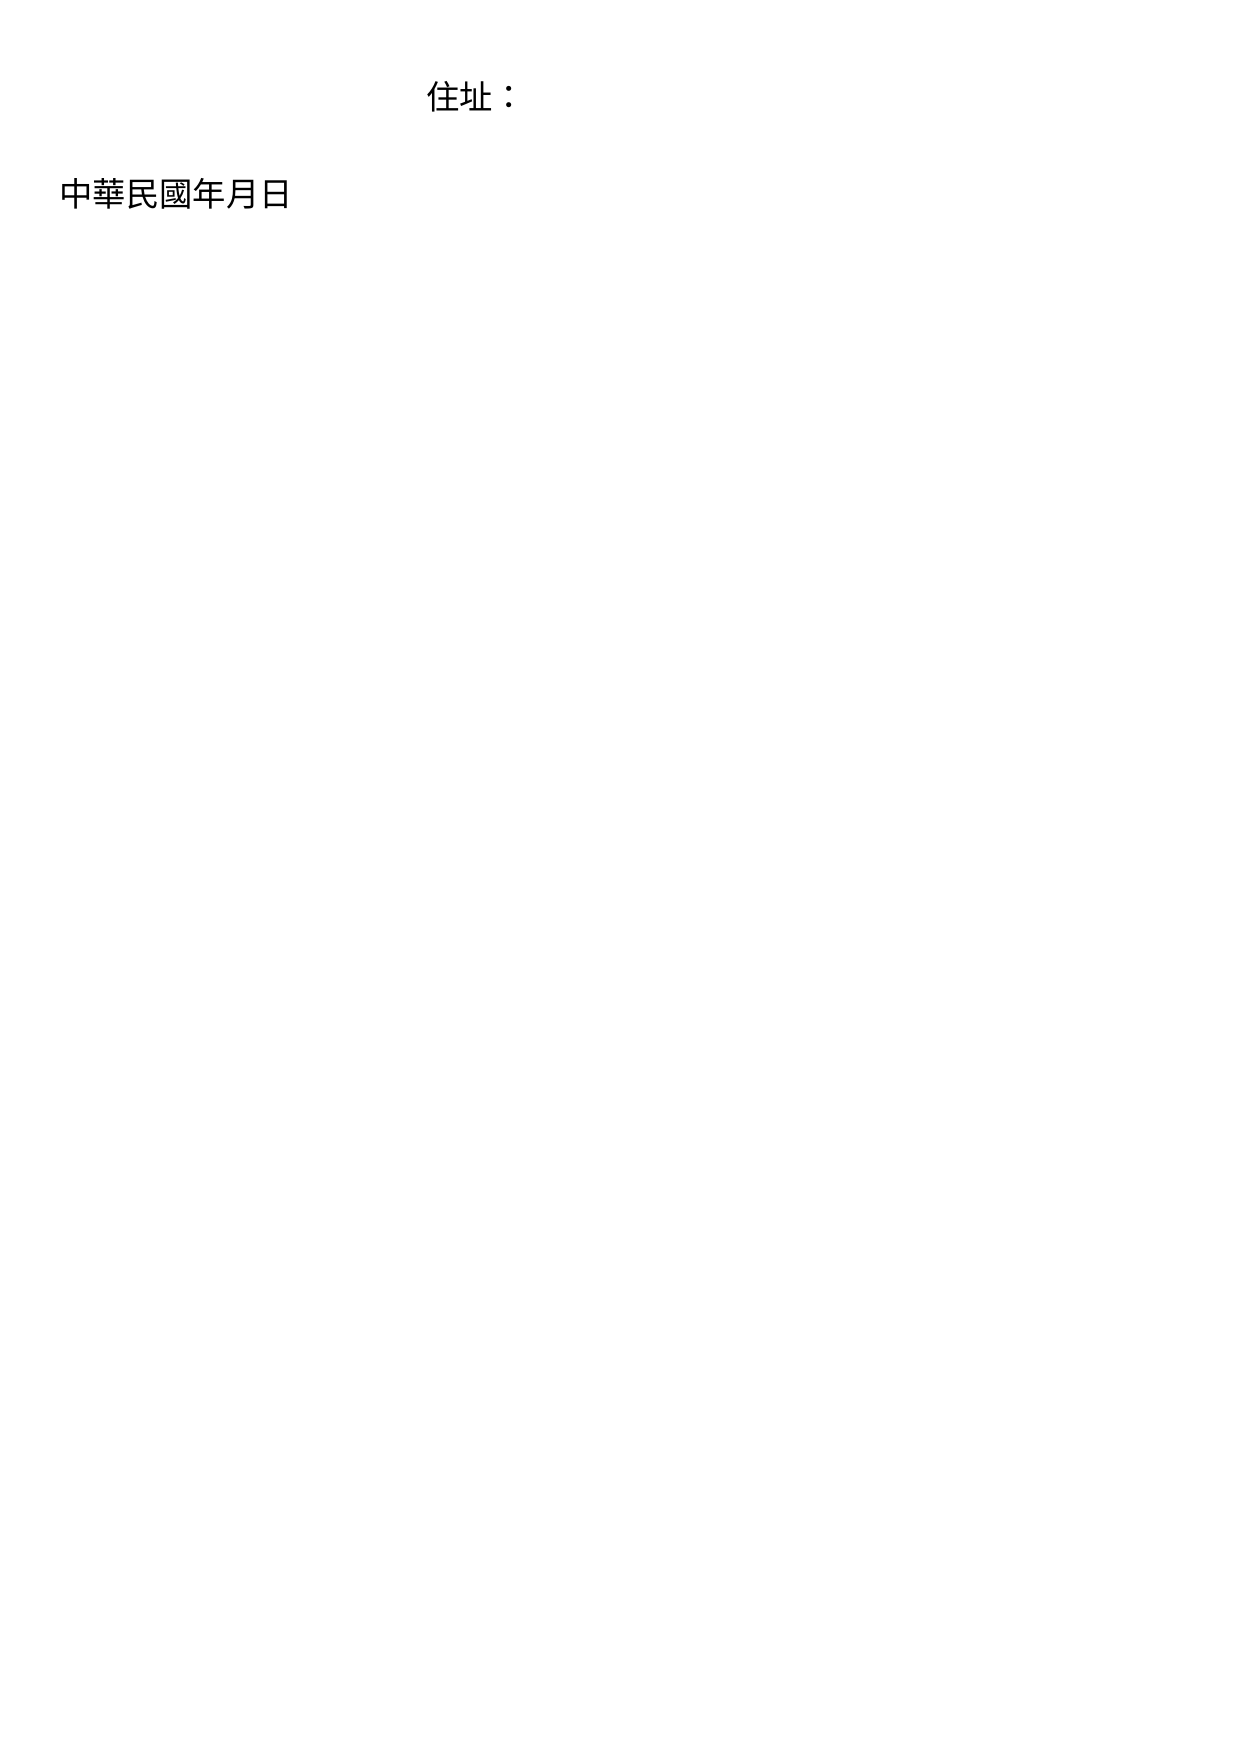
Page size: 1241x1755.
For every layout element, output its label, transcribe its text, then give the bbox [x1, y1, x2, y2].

text 住址： [59, 71, 1181, 119]
text 中華民國年月日 [59, 167, 1181, 216]
